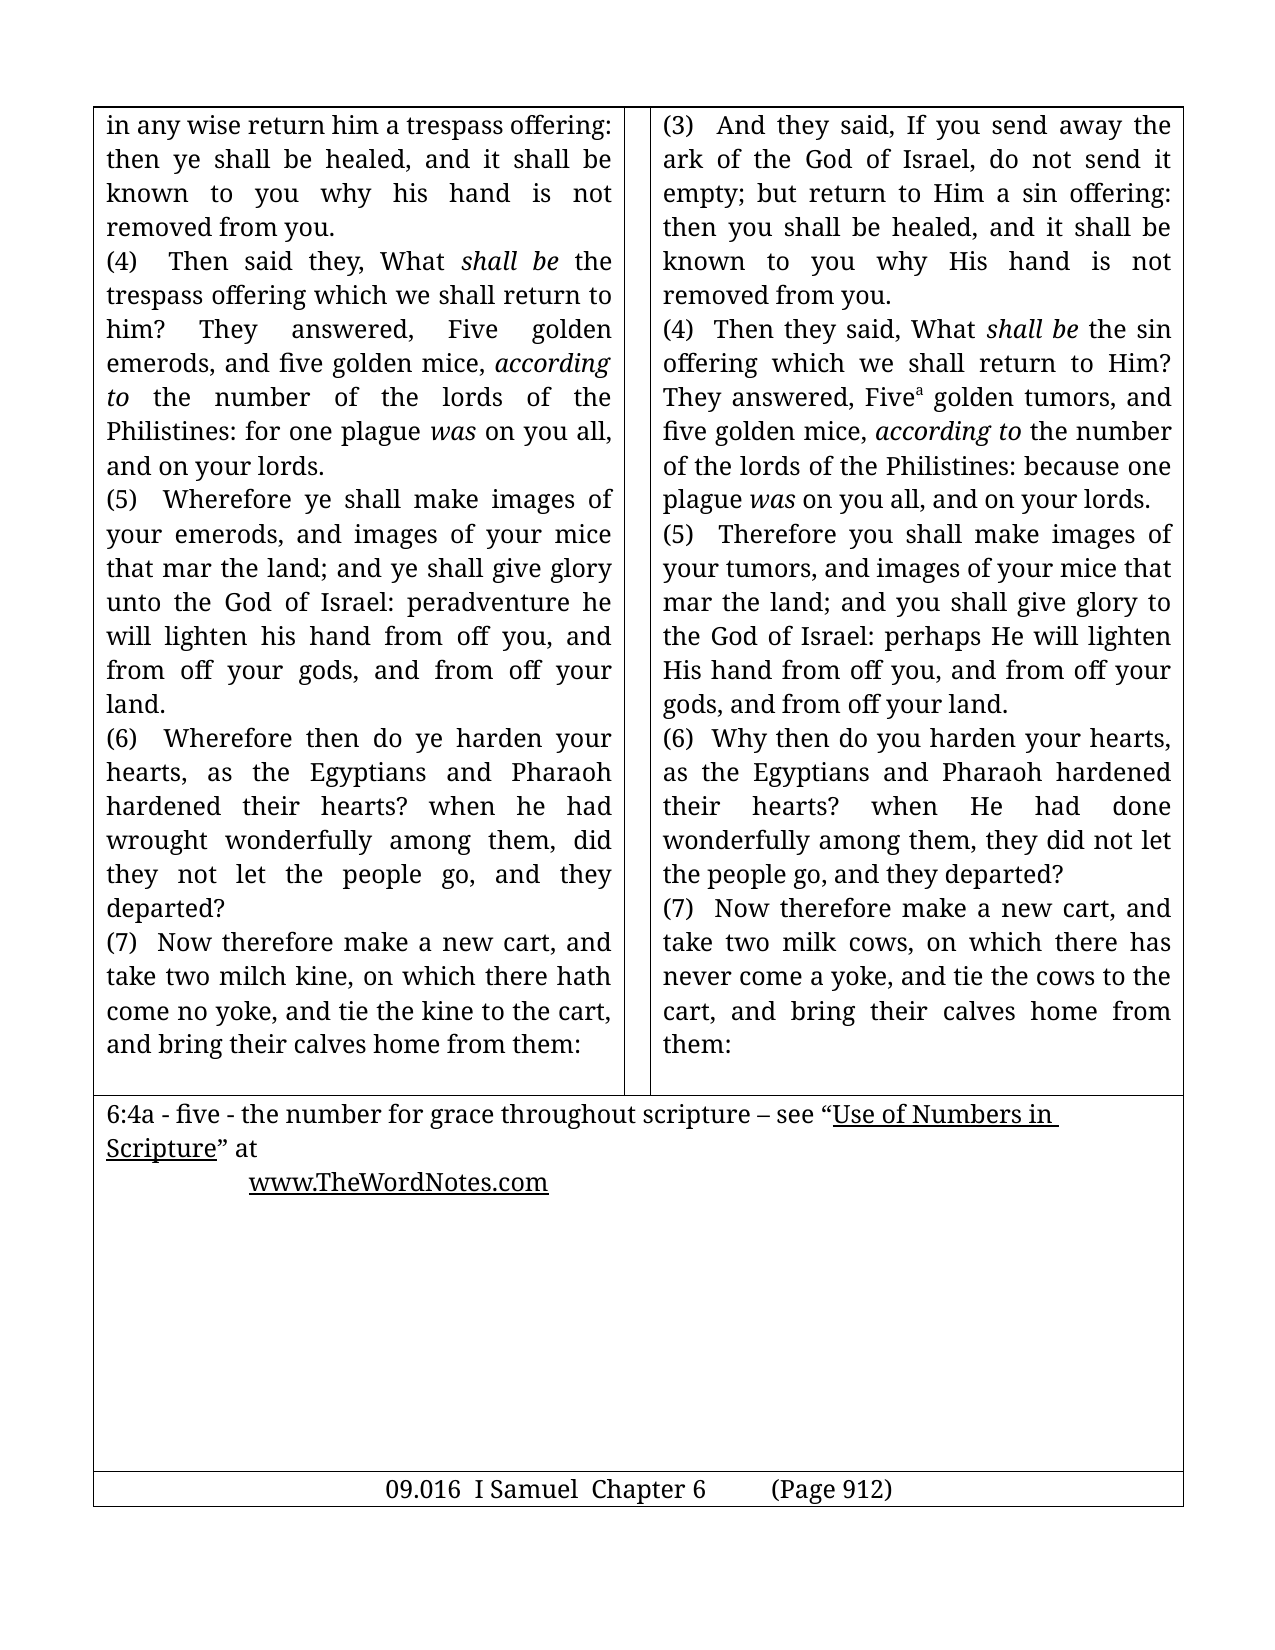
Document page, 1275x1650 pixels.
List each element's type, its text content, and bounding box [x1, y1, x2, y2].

table_cell 6:4a - five - the number for grace throughout scripture – see “Use of Numbers in Scripture” at www.TheWordNotes.com [94, 1096, 1183, 1471]
table_cell [625, 108, 650, 1095]
table_cell in any wise return him a trespass offering: then ye shall be healed, and it shall be known to you why his hand is not removed from you. (4) Then said they, What shall be the trespass offering which we shall return to him? They answered, Five golden emerods, and five golden mice, according to the number of the lords of the Philistines: for one plague was on you all, and on your lords. (5) Wherefore ye shall make images of your emerods, and images of your mice that mar the land; and ye shall give glory unto the God of Israel: peradventure he will lighten his hand from off you, and from off your gods, and from off your land. (6) Wherefore then do ye harden your hearts, as the Egyptians and Pharaoh hardened their hearts? when he had wrought wonderfully among them, did they not let the people go, and they departed? (7) Now therefore make a new cart, and take two milch kine, on which there hath come no yoke, and tie the kine to the cart, and bring their calves home from them: [94, 108, 624, 1095]
table_cell (3) And they said, If you send away the ark of the God of Israel, do not send it empty; but return to Him a sin offering: then you shall be healed, and it shall be known to you why His hand is not removed from you. (4) Then they said, What shall be the sin offering which we shall return to Him? They answered, Fivea golden tumors, and five golden mice, according to the number of the lords of the Philistines: because one plague was on you all, and on your lords. (5) Therefore you shall make images of your tumors, and images of your mice that mar the land; and you shall give glory to the God of Israel: perhaps He will lighten His hand from off you, and from off your gods, and from off your land. (6) Why then do you harden your hearts, as the Egyptians and Pharaoh hardened their hearts? when He had done wonderfully among them, they did not let the people go, and they departed? (7) Now therefore make a new cart, and take two milk cows, on which there has never come a yoke, and tie the cows to the cart, and bring their calves home from them: [651, 108, 1183, 1095]
table_cell 09.016 I Samuel Chapter 6 (Page 912) [94, 1472, 1183, 1506]
